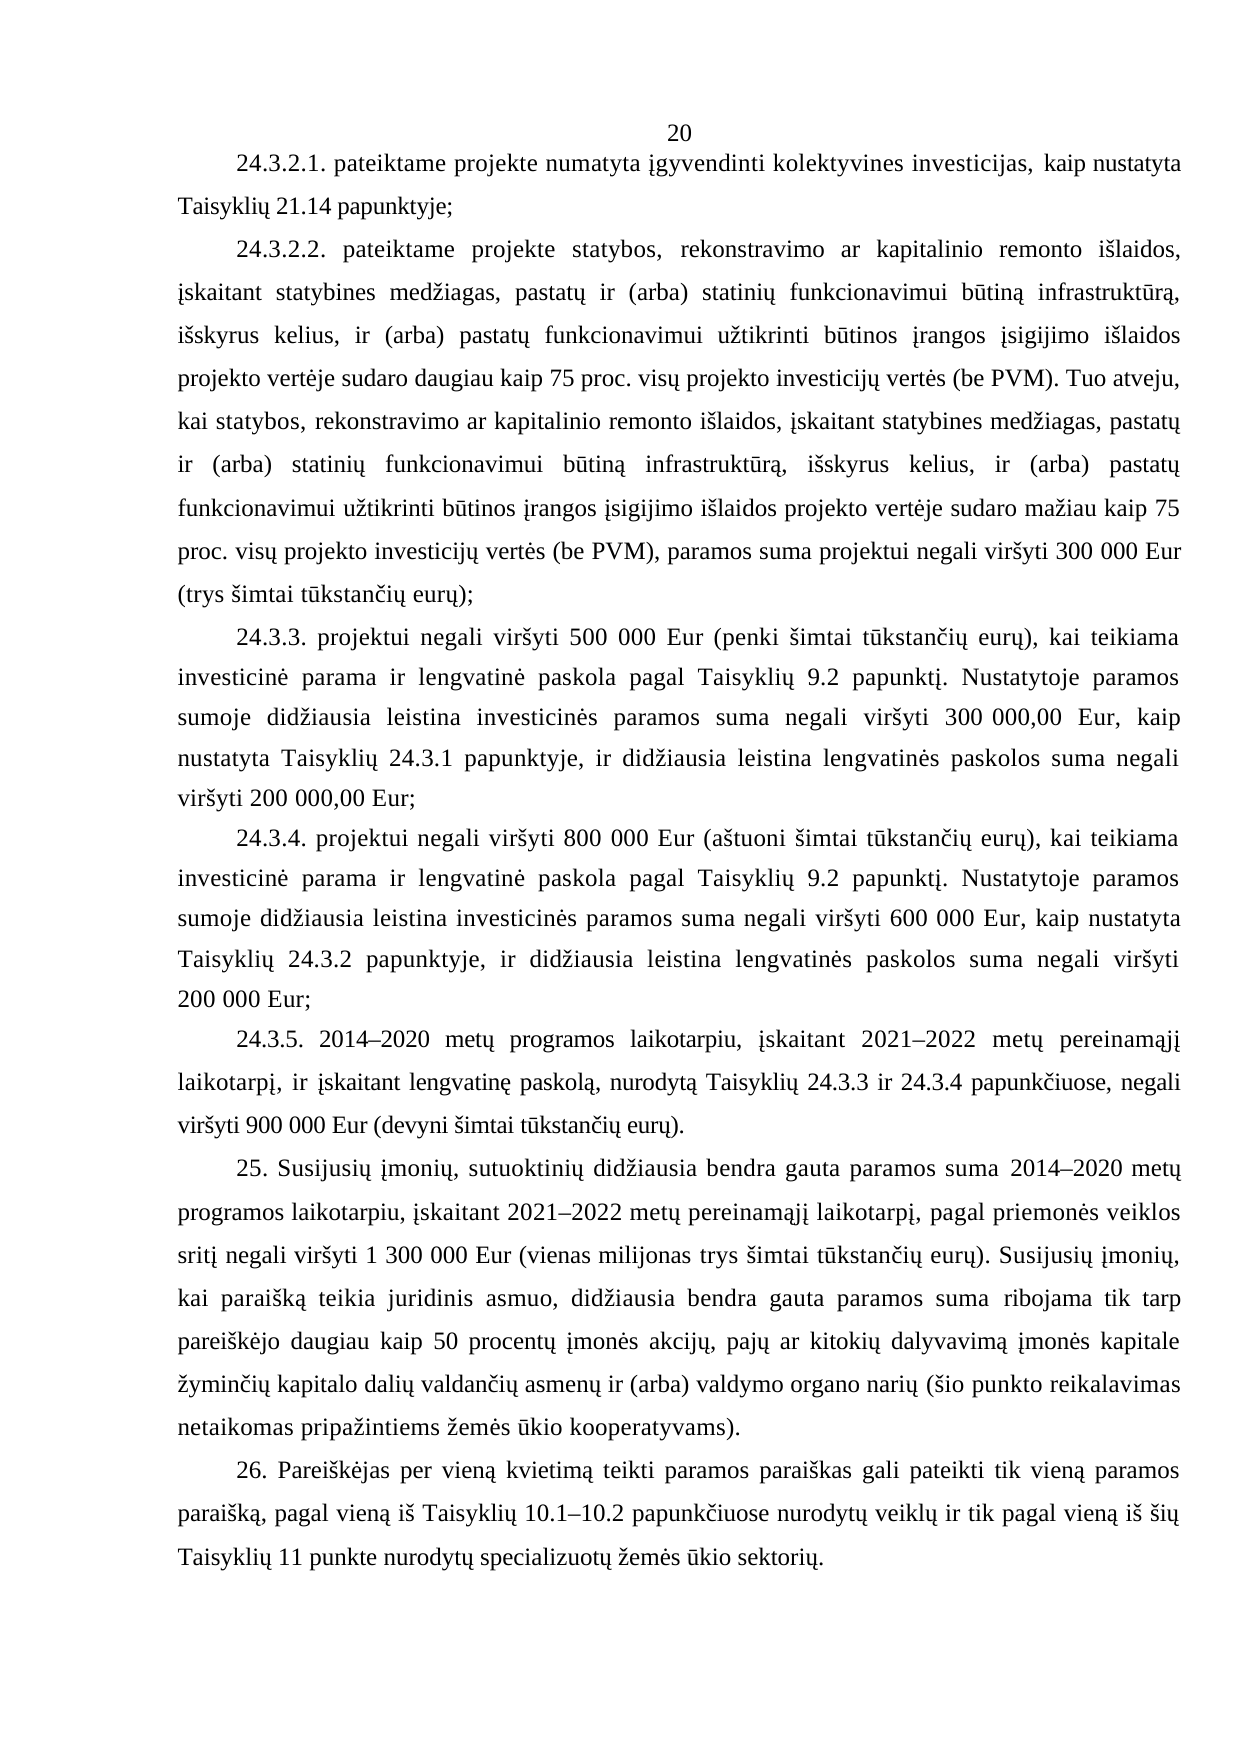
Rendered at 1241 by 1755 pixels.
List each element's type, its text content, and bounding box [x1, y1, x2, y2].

text 24.3.5. 2014–2020 metų programos laikotarpiu, įskaitant 2021–2022 metų pereinamąjį laikotarpį, ir įskaitant lengvatinę paskolą, nurodytą Taisyklių 24.3.3 ir 24.3.4 papunkčiuose, negali viršyti 900 000 Eur (devyni šimtai tūkstančių eurų). [177, 1024, 1181, 1139]
text 24.3.2.2. pateiktame projekte statybos, rekonstravimo ar kapitalinio remonto išlaidos, įskaitant statybines medžiagas, pastatų ir (arba) statinių funkcionavimui būtiną infrastruktūrą, išskyrus kelius, ir (arba) pastatų funkcionavimui užtikrinti būtinos įrangos įsigijimo išlaidos projekto vertėje sudaro daugiau kaip 75 proc. visų projekto investicijų vertės (be PVM). Tuo atveju, kai statybos, rekonstravimo ar kapitalinio remonto išlaidos, įskaitant statybines medžiagas, pastatų ir (arba) statinių funkcionavimui būtiną infrastruktūrą, išskyrus kelius, ir (arba) pastatų funkcionavimui užtikrinti būtinos įrangos įsigijimo išlaidos projekto vertėje sudaro mažiau kaip 75 proc. visų projekto investicijų vertės (be PVM), paramos suma projektui negali viršyti 300 000 Eur (trys šimtai tūkstančių eurų); [177, 234, 1181, 608]
text 24.3.4. projektui negali viršyti 800 000 Eur (aštuoni šimtai tūkstančių eurų), kai teikiama investicinė parama ir lengvatinė paskola pagal Taisyklių 9.2 papunktį. Nustatytoje paramos sumoje didžiausia leistina investicinės paramos suma negali viršyti 600 000 Eur, kaip nustatyta Taisyklių 24.3.2 papunktyje, ir didžiausia leistina lengvatinės paskolos suma negali viršyti 200 000 Eur; [177, 823, 1181, 1013]
text 25. Susijusių įmonių, sutuoktinių didžiausia bendra gauta paramos suma 2014–2020 metų programos laikotarpiu, įskaitant 2021–2022 metų pereinamąjį laikotarpį, pagal priemonės veiklos sritį negali viršyti 1 300 000 Eur (vienas milijonas trys šimtai tūkstančių eurų). Susijusių įmonių, kai paraišką teikia juridinis asmuo, didžiausia bendra gauta paramos suma ribojama tik tarp pareiškėjo daugiau kaip 50 procentų įmonės akcijų, pajų ar kitokių dalyvavimą įmonės kapitale žyminčių kapitalo dalių valdančių asmenų ir (arba) valdymo organo narių (šio punkto reikalavimas netaikomas pripažintiems žemės ūkio kooperatyvams). [177, 1153, 1181, 1441]
text 26. Pareiškėjas per vieną kvietimą teikti paramos paraiškas gali pateikti tik vieną paramos paraišką, pagal vieną iš Taisyklių 10.1–10.2 papunkčiuose nurodytų veiklų ir tik pagal vieną iš šių Taisyklių 11 punkte nurodytų specializuotų žemės ūkio sektorių. [177, 1455, 1181, 1570]
text 24.3.2.1. pateiktame projekte numatyta įgyvendinti kolektyvines investicijas, kaip nustatyta Taisyklių 21.14 papunktyje; [177, 148, 1181, 219]
text 24.3.3. projektui negali viršyti 500 000 Eur (penki šimtai tūkstančių eurų), kai teikiama investicinė parama ir lengvatinė paskola pagal Taisyklių 9.2 papunktį. Nustatytoje paramos sumoje didžiausia leistina investicinės paramos suma negali viršyti 300 000,00 Eur, kaip nustatyta Taisyklių 24.3.1 papunktyje, ir didžiausia leistina lengvatinės paskolos suma negali viršyti 200 000,00 Eur; [177, 622, 1181, 812]
